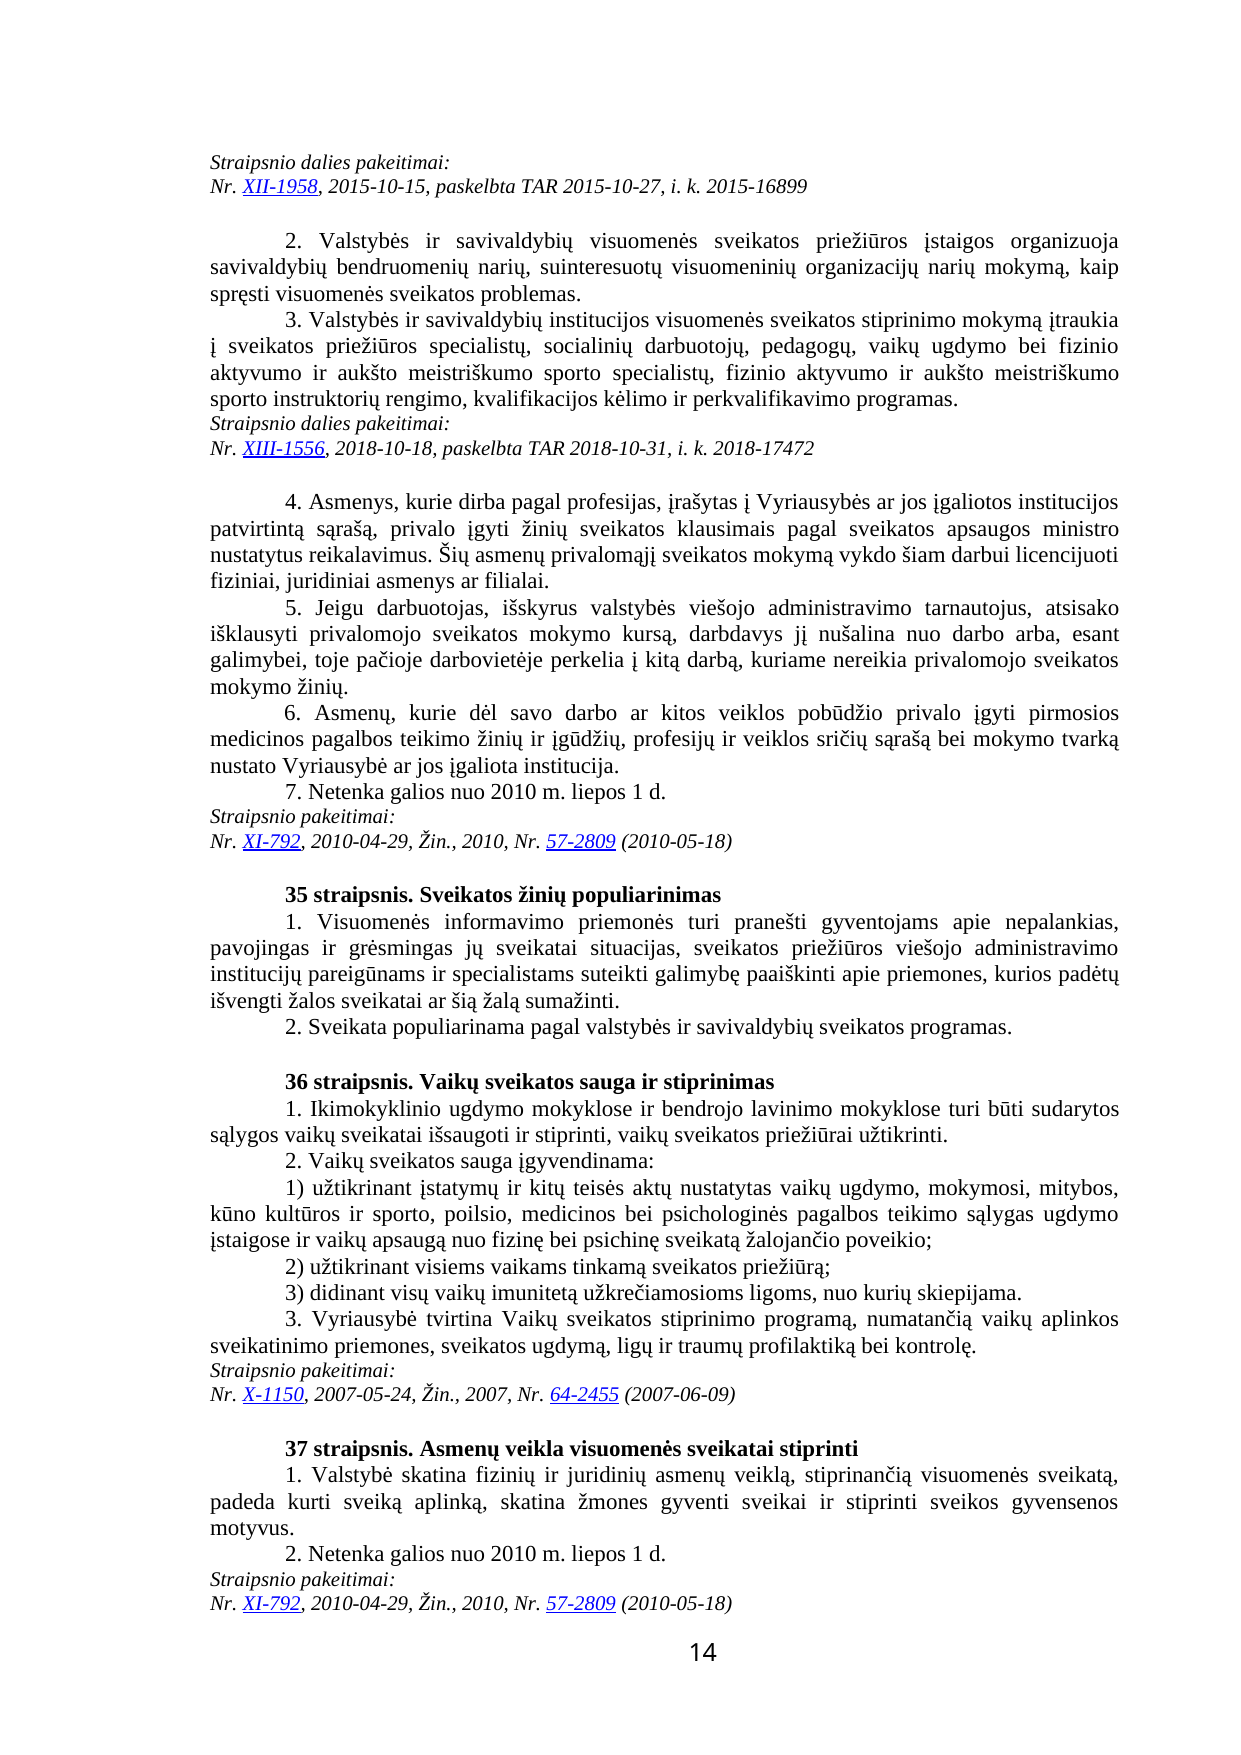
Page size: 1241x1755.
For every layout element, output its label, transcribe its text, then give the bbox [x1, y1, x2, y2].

text 2. Valstybės ir savivaldybių visuomenės sveikatos priežiūros įstaigos organizuoja savivaldybių bendruomenių narių, suinteresuotų visuomeninių organizacijų narių mokymą, kaip spręsti visuomenės sveikatos problemas. [210, 227, 1120, 306]
text Nr. XI-792, 2010-04-29, Žin., 2010, Nr. 57-2809 (2010-05-18) [210, 828, 1120, 853]
text 2. Netenka galios nuo 2010 m. liepos 1 d. [210, 1540, 1120, 1567]
text 6. Asmenų, kurie dėl savo darbo ar kitos veiklos pobūdžio privalo įgyti pirmosios medicinos pagalbos teikimo žinių ir įgūdžių, profesijų ir veiklos sričių sąrašą bei mokymo tvarką nustato Vyriausybė ar jos įgaliota institucija. [210, 699, 1120, 778]
text 1. Valstybė skatina fizinių ir juridinių asmenų veiklą, stiprinančią visuomenės sveikatą, padeda kurti sveiką aplinką, skatina žmones gyventi sveikai ir stiprinti sveikos gyvensenos motyvus. [210, 1461, 1120, 1540]
text Straipsnio pakeitimai: [210, 1567, 1120, 1591]
text Nr. XII-1958, 2015-10-15, paskelbta TAR 2015-10-27, i. k. 2015-16899 [210, 174, 1120, 198]
text Nr. X-1150, 2007-05-24, Žin., 2007, Nr. 64-2455 (2007-06-09) [210, 1382, 1120, 1406]
text 2. Vaikų sveikatos sauga įgyvendinama: [210, 1147, 1120, 1174]
text Straipsnio pakeitimai: [210, 804, 1120, 828]
text 37 straipsnis. Asmenų veikla visuomenės sveikatai stiprinti [210, 1435, 1120, 1461]
text 1. Visuomenės informavimo priemonės turi pranešti gyventojams apie nepalankias, pavojingas ir grėsmingas jų sveikatai situacijas, sveikatos priežiūros viešojo administravimo institucijų pareigūnams ir specialistams suteikti galimybę paaiškinti apie priemones, kurios padėtų išvengti žalos sveikatai ar šią žalą sumažinti. [210, 908, 1120, 1013]
text Straipsnio dalies pakeitimai: [210, 150, 1120, 174]
text 2) užtikrinant visiems vaikams tinkamą sveikatos priežiūrą; [210, 1253, 1120, 1279]
text 5. Jeigu darbuotojas, išskyrus valstybės viešojo administravimo tarnautojus, atsisako išklausyti privalomojo sveikatos mokymo kursą, darbdavys jį nušalina nuo darbo arba, esant galimybei, toje pačioje darbovietėje perkelia į kitą darbą, kuriame nereikia privalomojo sveikatos mokymo žinių. [210, 594, 1120, 699]
text 35 straipsnis. Sveikatos žinių populiarinimas [210, 881, 1120, 908]
text 7. Netenka galios nuo 2010 m. liepos 1 d. [210, 778, 1120, 804]
text Straipsnio dalies pakeitimai: [210, 411, 1120, 435]
text 3) didinant visų vaikų imunitetą užkrečiamosioms ligoms, nuo kurių skiepijama. [210, 1279, 1120, 1305]
text Nr. XI-792, 2010-04-29, Žin., 2010, Nr. 57-2809 (2010-05-18) [210, 1591, 1120, 1615]
text Straipsnio pakeitimai: [210, 1358, 1120, 1382]
text Nr. XIII-1556, 2018-10-18, paskelbta TAR 2018-10-31, i. k. 2018-17472 [210, 435, 1120, 459]
text 3. Valstybės ir savivaldybių institucijos visuomenės sveikatos stiprinimo mokymą įtraukia į sveikatos priežiūros specialistų, socialinių darbuotojų, pedagogų, vaikų ugdymo bei fizinio aktyvumo ir aukšto meistriškumo sporto specialistų, fizinio aktyvumo ir aukšto meistriškumo sporto instruktorių rengimo, kvalifikacijos kėlimo ir perkvalifikavimo programas. [210, 306, 1120, 411]
text 2. Sveikata populiarinama pagal valstybės ir savivaldybių sveikatos programas. [210, 1013, 1120, 1039]
text 1) užtikrinant įstatymų ir kitų teisės aktų nustatytas vaikų ugdymo, mokymosi, mitybos, kūno kultūros ir sporto, poilsio, medicinos bei psichologinės pagalbos teikimo sąlygas ugdymo įstaigose ir vaikų apsaugą nuo fizinę bei psichinę sveikatą žalojančio poveikio; [210, 1174, 1120, 1253]
text 4. Asmenys, kurie dirba pagal profesijas, įrašytas į Vyriausybės ar jos įgaliotos institucijos patvirtintą sąrašą, privalo įgyti žinių sveikatos klausimais pagal sveikatos apsaugos ministro nustatytus reikalavimus. Šių asmenų privalomąjį sveikatos mokymą vykdo šiam darbui licencijuoti fiziniai, juridiniai asmenys ar filialai. [210, 488, 1120, 594]
text 36 straipsnis. Vaikų sveikatos sauga ir stiprinimas [210, 1068, 1120, 1094]
text 3. Vyriausybė tvirtina Vaikų sveikatos stiprinimo programą, numatančią vaikų aplinkos sveikatinimo priemones, sveikatos ugdymą, ligų ir traumų profilaktiką bei kontrolę. [210, 1305, 1120, 1358]
text 1. Ikimokyklinio ugdymo mokyklose ir bendrojo lavinimo mokyklose turi būti sudarytos sąlygos vaikų sveikatai išsaugoti ir stiprinti, vaikų sveikatos priežiūrai užtikrinti. [210, 1094, 1120, 1147]
